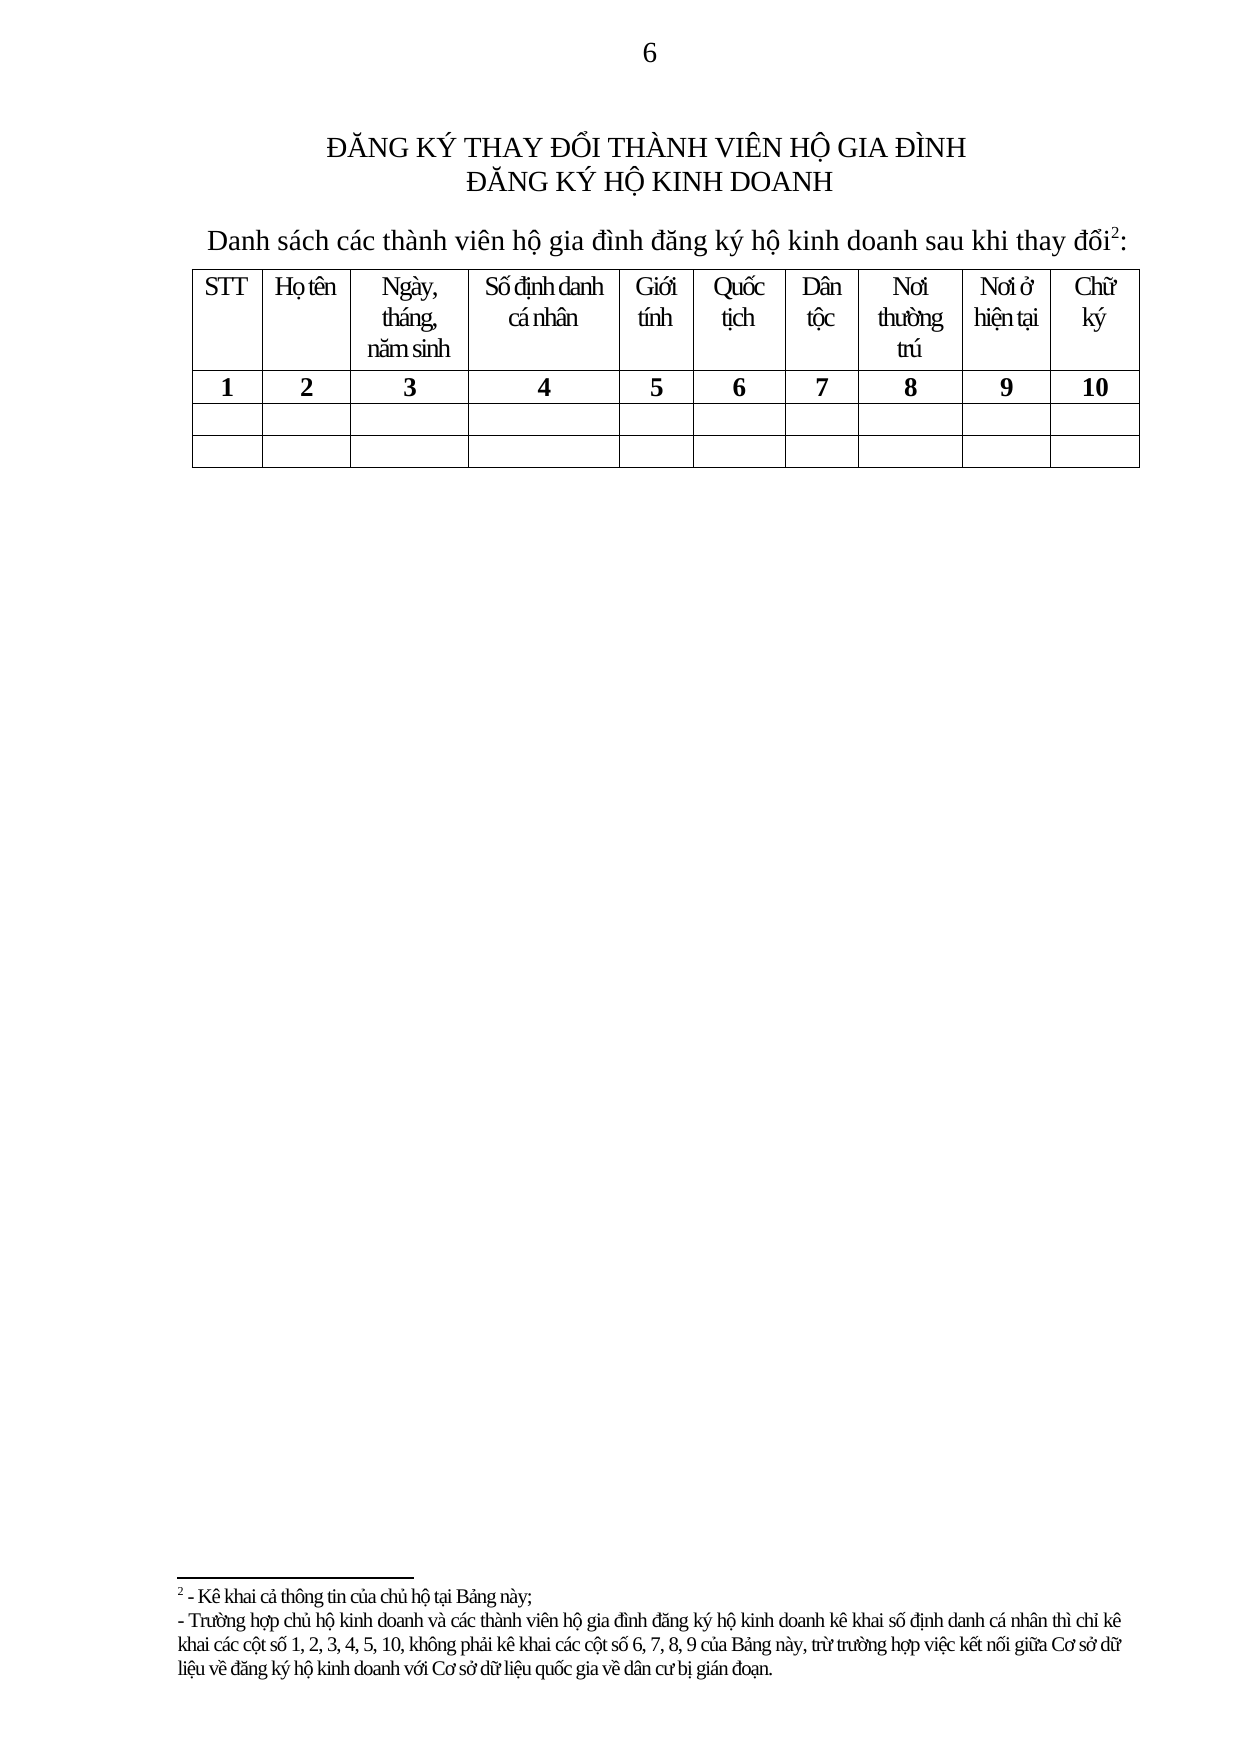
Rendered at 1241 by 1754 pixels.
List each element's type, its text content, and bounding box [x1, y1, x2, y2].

table_cell [859, 436, 962, 467]
table_cell [694, 436, 785, 467]
table_header Nơi ở hiện tại [963, 270, 1050, 370]
table_cell [469, 436, 619, 467]
text - Trường hợp chủ hộ kinh doanh và các thành viên hộ gia đình đăng ký hộ kinh doanh kê khai số định danh cá nhân thì chỉ kê khai các cột số 1, 2, 3, 4, 5, 10, không phải kê khai các cột số 6, 7, 8, 9 của Bảng này, trừ trường hợp việc kết nối giữa Cơ sở dữ liệu về đăng ký hộ kinh doanh với Cơ sở dữ liệu quốc gia về dân cư bị gián đoạn. [177, 1608, 1122, 1680]
text ĐĂNG KÝ THAY ĐỔI THÀNH VIÊN HỘ GIA ĐÌNH ĐĂNG KÝ HỘ KINH DOANH [177, 131, 1122, 198]
table_cell [620, 404, 693, 434]
table_cell [1051, 404, 1139, 434]
table_cell [859, 404, 962, 434]
table_cell [620, 436, 693, 467]
table_cell 4 [469, 371, 619, 402]
table_header Nơi thường trú [859, 270, 962, 370]
table_cell 7 [786, 371, 858, 402]
table_cell [263, 404, 350, 434]
text - Kê khai cả thông tin của chủ hộ tại Bảng này; [177, 1584, 1122, 1608]
table_cell 3 [351, 371, 468, 402]
table_cell 2 [263, 371, 350, 402]
table_cell [963, 404, 1050, 434]
table_header Ngày, tháng, năm sinh [351, 270, 468, 370]
table_cell [263, 436, 350, 467]
table_header Dân tộc [786, 270, 858, 370]
table_cell [193, 404, 262, 434]
table_header Giới tính [620, 270, 693, 370]
table_cell [351, 436, 468, 467]
table_header Quốc tịch [694, 270, 785, 370]
table_cell [193, 436, 262, 467]
table_header Họ tên [263, 270, 350, 370]
text Danh sách các thành viên hộ gia đình đăng ký hộ kinh doanh sau khi thay đổi: [177, 223, 1151, 256]
table_cell [786, 404, 858, 434]
table_cell [694, 404, 785, 434]
table_cell 1 [193, 371, 262, 402]
table_cell 5 [620, 371, 693, 402]
table_cell [469, 404, 619, 434]
table_header Chữ ký [1051, 270, 1139, 370]
table_cell [963, 436, 1050, 467]
table_cell [351, 404, 468, 434]
table_header Số định danh cá nhân [469, 270, 619, 370]
table_cell [1051, 436, 1139, 467]
table_cell [786, 436, 858, 467]
table_cell 6 [694, 371, 785, 402]
table_cell 8 [859, 371, 962, 402]
table_header STT [193, 270, 262, 370]
table_cell 10 [1051, 371, 1139, 402]
table_cell 9 [963, 371, 1050, 402]
